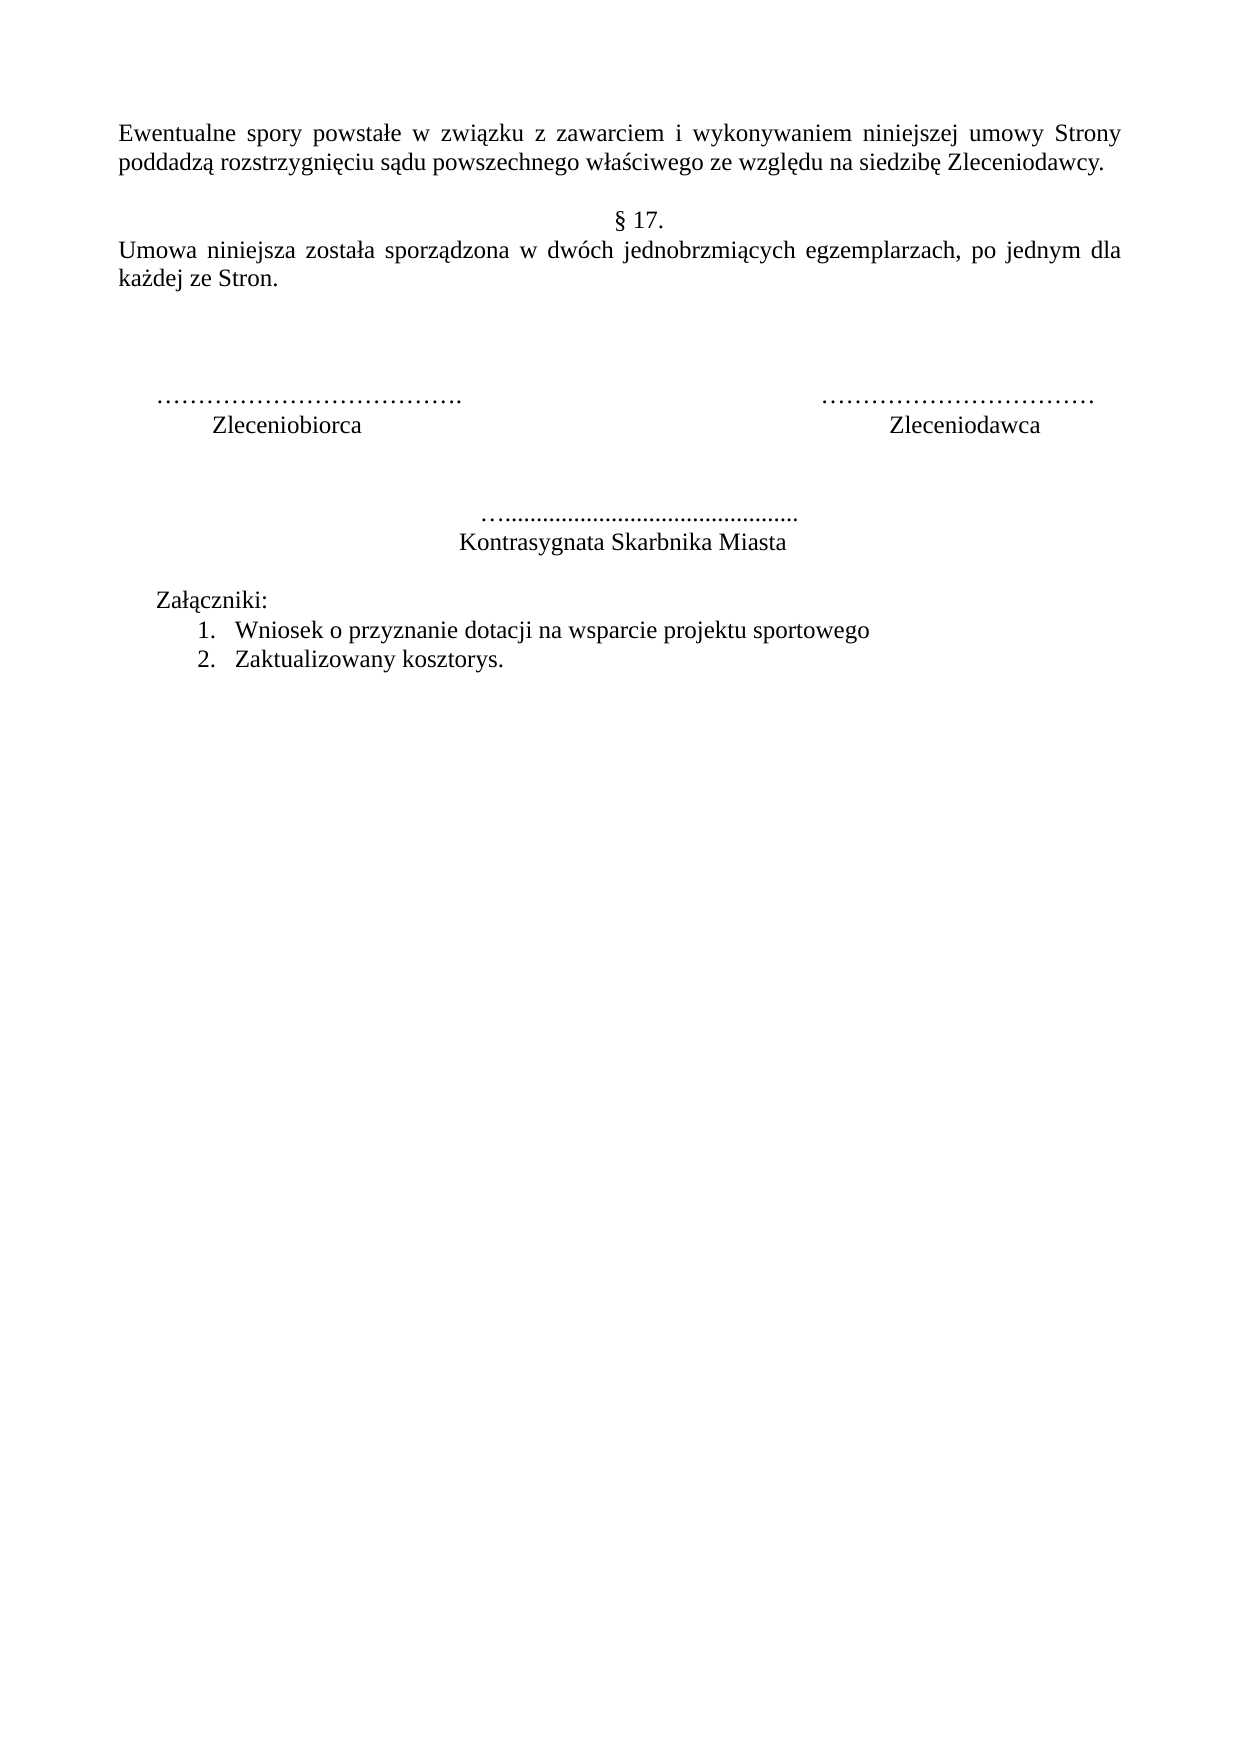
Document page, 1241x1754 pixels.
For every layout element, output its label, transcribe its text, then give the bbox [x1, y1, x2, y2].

text ………………………………. …………………………… [156, 381, 1122, 409]
text § 17. [156, 205, 1122, 234]
text Umowa niniejsza została sporządzona w dwóch jednobrzmiących egzemplarzach, po jednym dla każdej ze Stron. [118, 235, 1122, 292]
text Ewentualne spory powstałe w związku z zawarciem i wykonywaniem niniejszej umowy Strony poddadzą rozstrzygnięciu sądu powszechnego właściwego ze względu na siedzibę Zleceniodawcy. [118, 118, 1122, 176]
text Kontrasygnata Skarbnika Miasta [123, 527, 1122, 556]
list Wniosek o przyznanie dotacji na wsparcie projektu sportowego [197, 615, 1122, 643]
text Załączniki: [156, 585, 1122, 614]
list Zaktualizowany kosztorys. [197, 644, 1122, 673]
text Zleceniobiorca Zleceniodawca [156, 410, 1122, 438]
text …............................................... [156, 498, 1122, 526]
